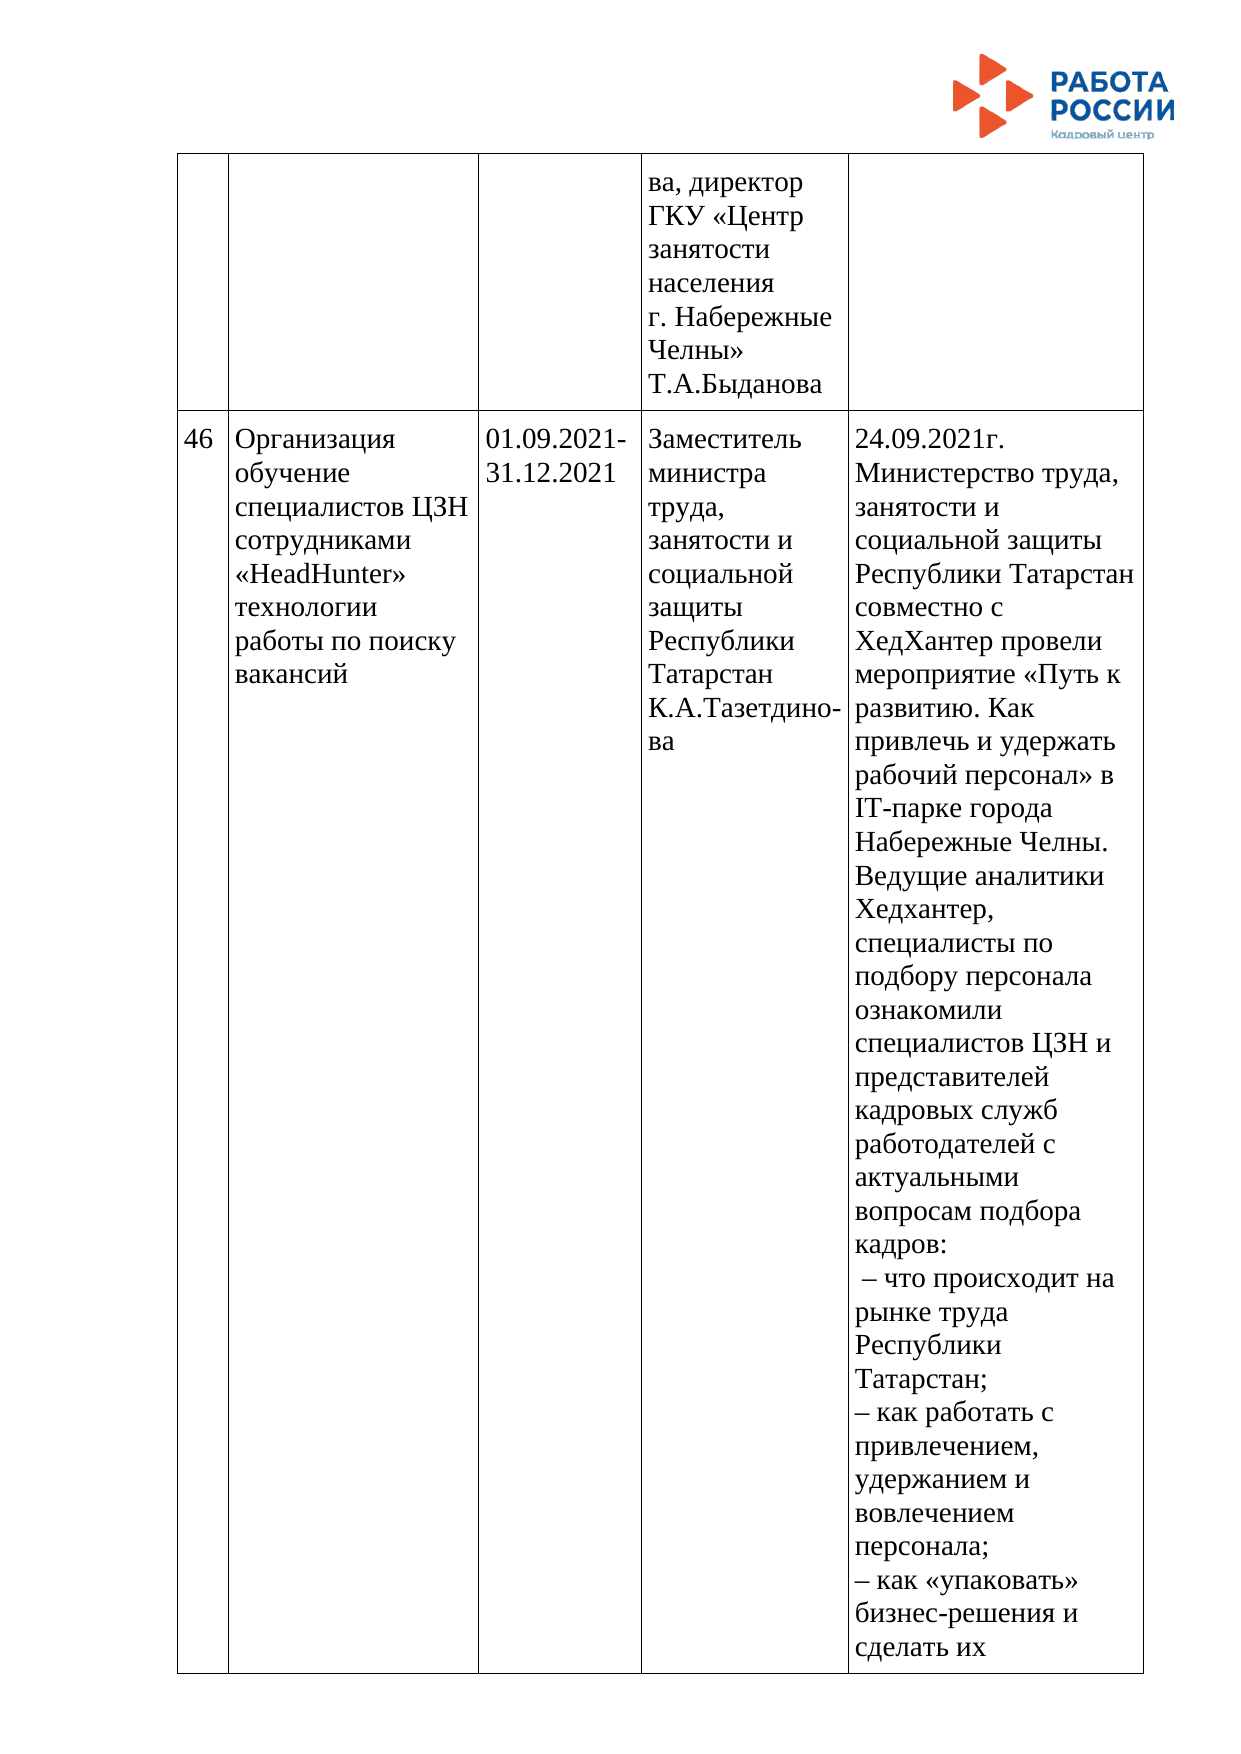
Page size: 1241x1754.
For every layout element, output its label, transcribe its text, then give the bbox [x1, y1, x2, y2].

table_cell Заместитель министра труда, занятости и социальной защиты Республики Татарстан К.А.Тазетдино-ва [642, 411, 848, 1673]
table_cell 01.09.2021-31.12.2021 [479, 411, 641, 1673]
table_cell ва, директор ГКУ «Центр занятости населения г. Набережные Челны» Т.А.Быданова [642, 154, 848, 410]
table_cell [479, 154, 641, 410]
table_cell [849, 154, 1143, 410]
table_cell [178, 154, 228, 410]
table_cell 24.09.2021г. Министерство труда, занятости и социальной защиты Республики Татарстан совместно с ХедХантер провели мероприятие «Путь к развитию. Как привлечь и удержать рабочий персонал» в IT-парке города Набережные Челны. Ведущие аналитики Хедхантер, специалисты по подбору персонала ознакомили специалистов ЦЗН и представителей кадровых служб работодателей с актуальными вопросам подбора кадров: – что происходит на рынке труда Республики Татарстан; – как работать с привлечением, удержанием и вовлечением персонала; – как «упаковать» бизнес-решения и сделать их [849, 411, 1143, 1673]
table_cell Организация обучение специалистов ЦЗН сотрудниками «HeadHunter» технологии работы по поиску вакансий [229, 411, 478, 1673]
table_cell 46 [178, 411, 228, 1673]
table_cell [229, 154, 478, 410]
